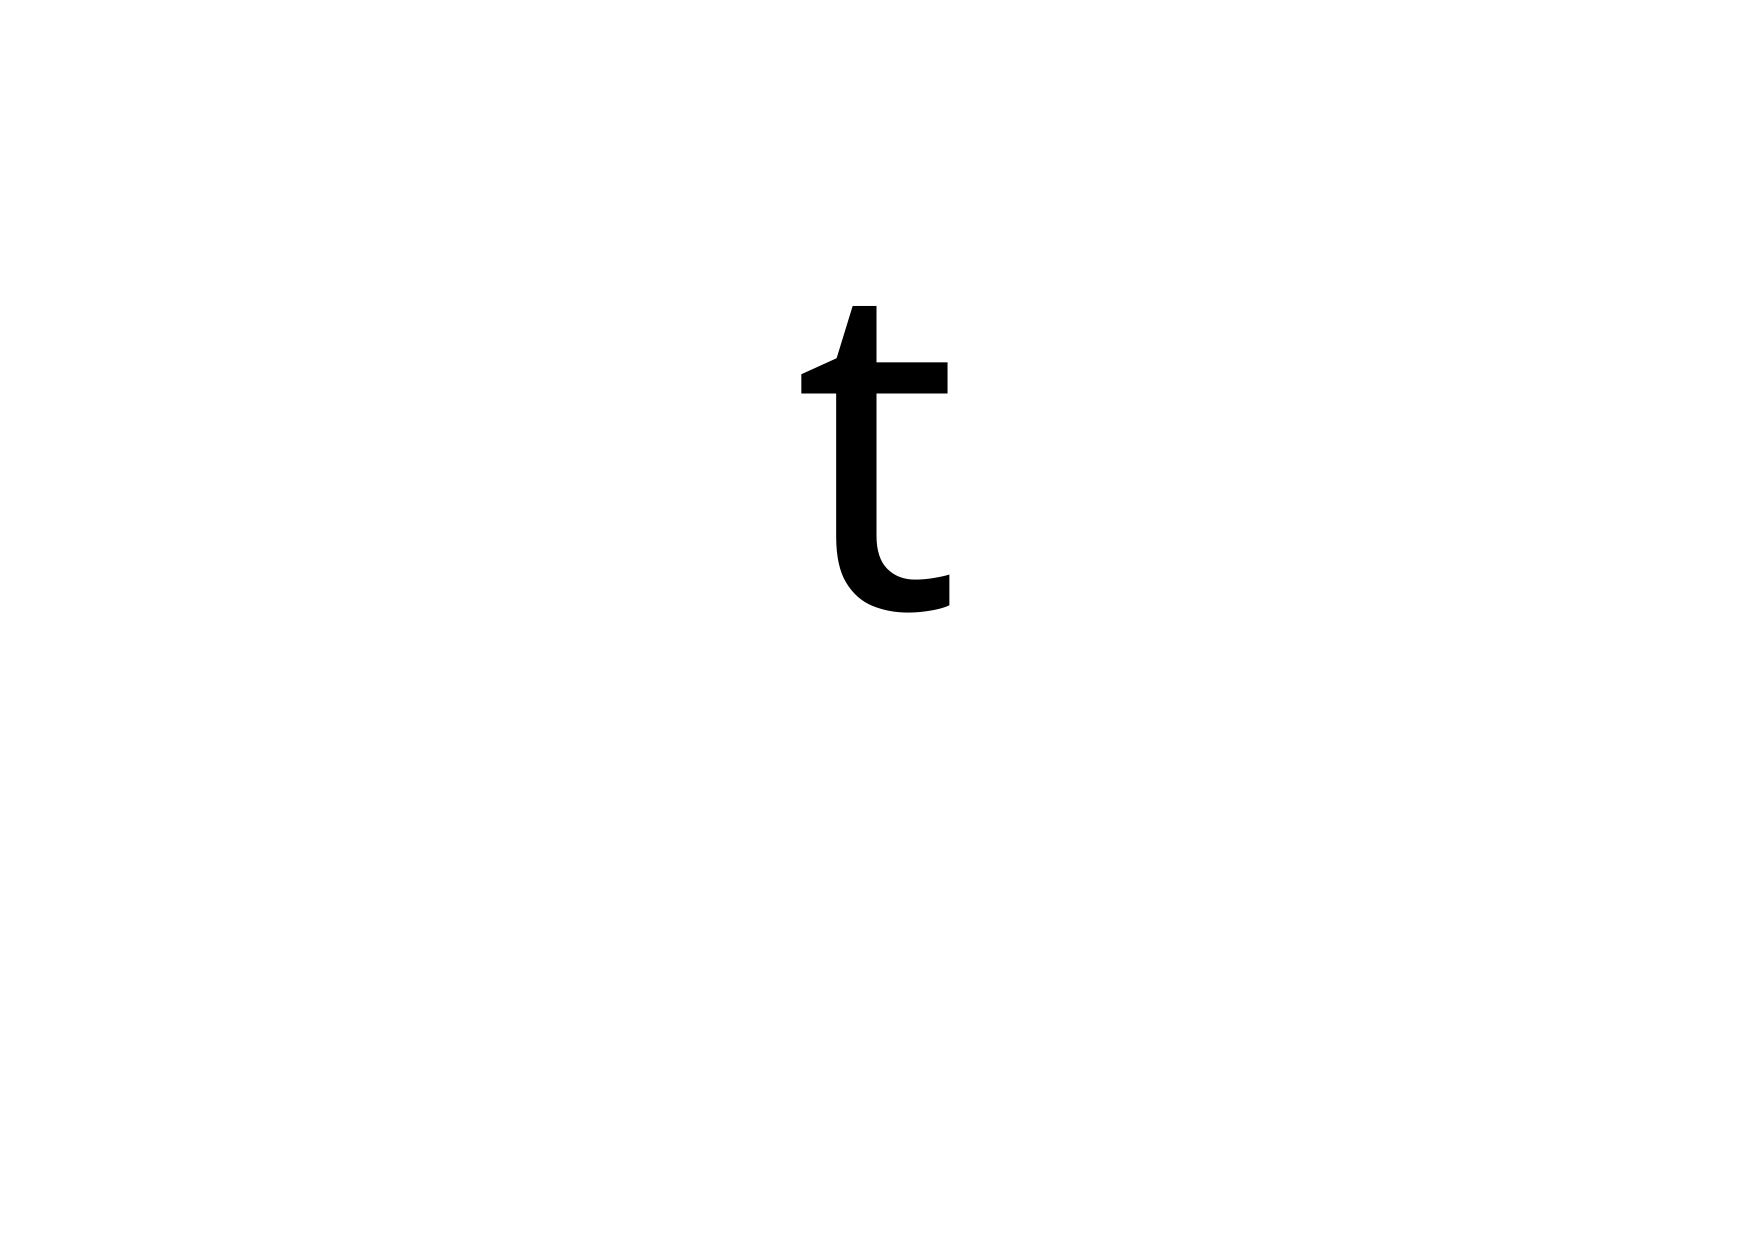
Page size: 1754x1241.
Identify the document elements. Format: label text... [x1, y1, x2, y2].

text t [118, 118, 1636, 742]
